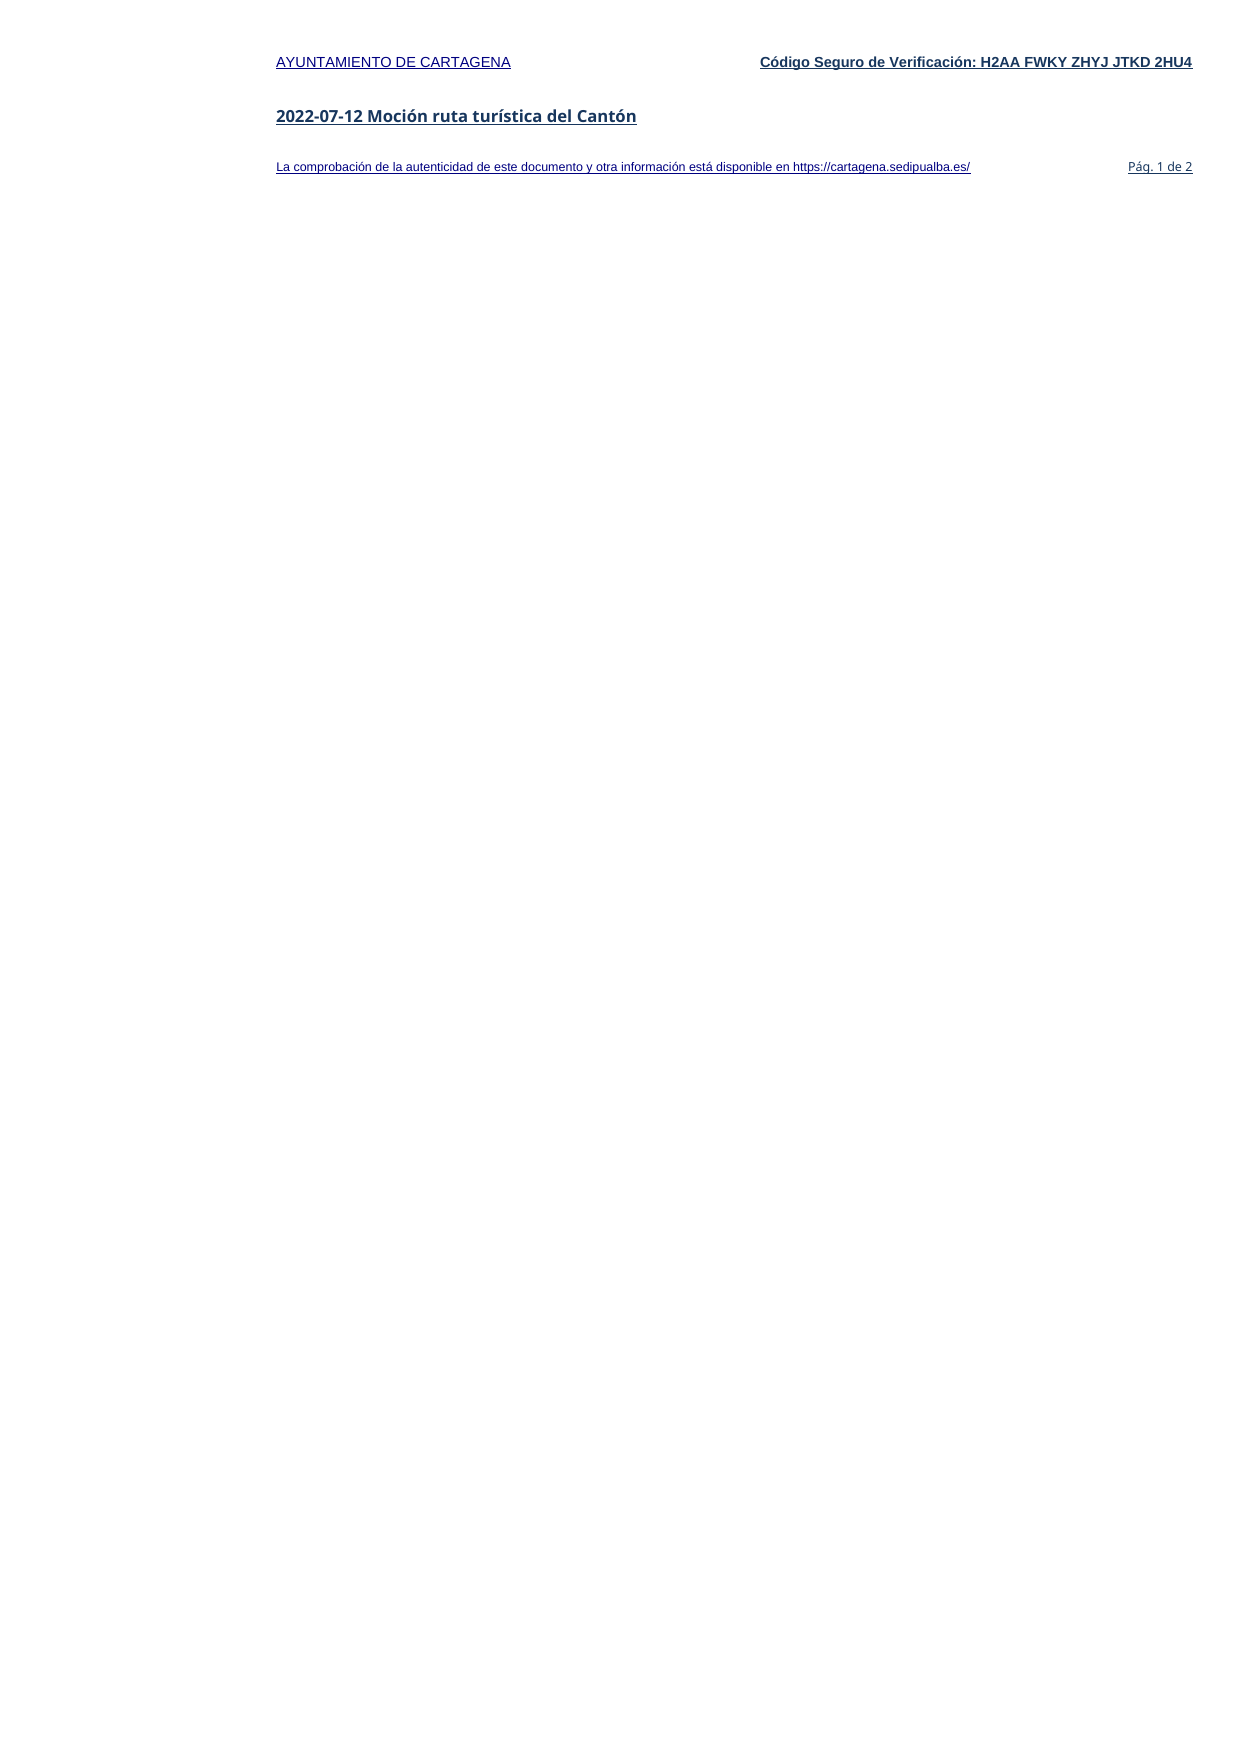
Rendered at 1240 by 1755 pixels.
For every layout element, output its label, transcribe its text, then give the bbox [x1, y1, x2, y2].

text AYUNTAMIENTO DE CARTAGENA Código Seguro de Verificación: H2AA FWKY ZHYJ JTKD 2HU4 [80, 45, 1192, 73]
text 2022-07-12 Moción ruta turística del Cantón [276, 104, 1192, 127]
text La comprobación de la autenticidad de este documento y otra información está disponible en https://cartagena.sedipualba.es/ Pág. 1 de 2 [80, 149, 1192, 177]
